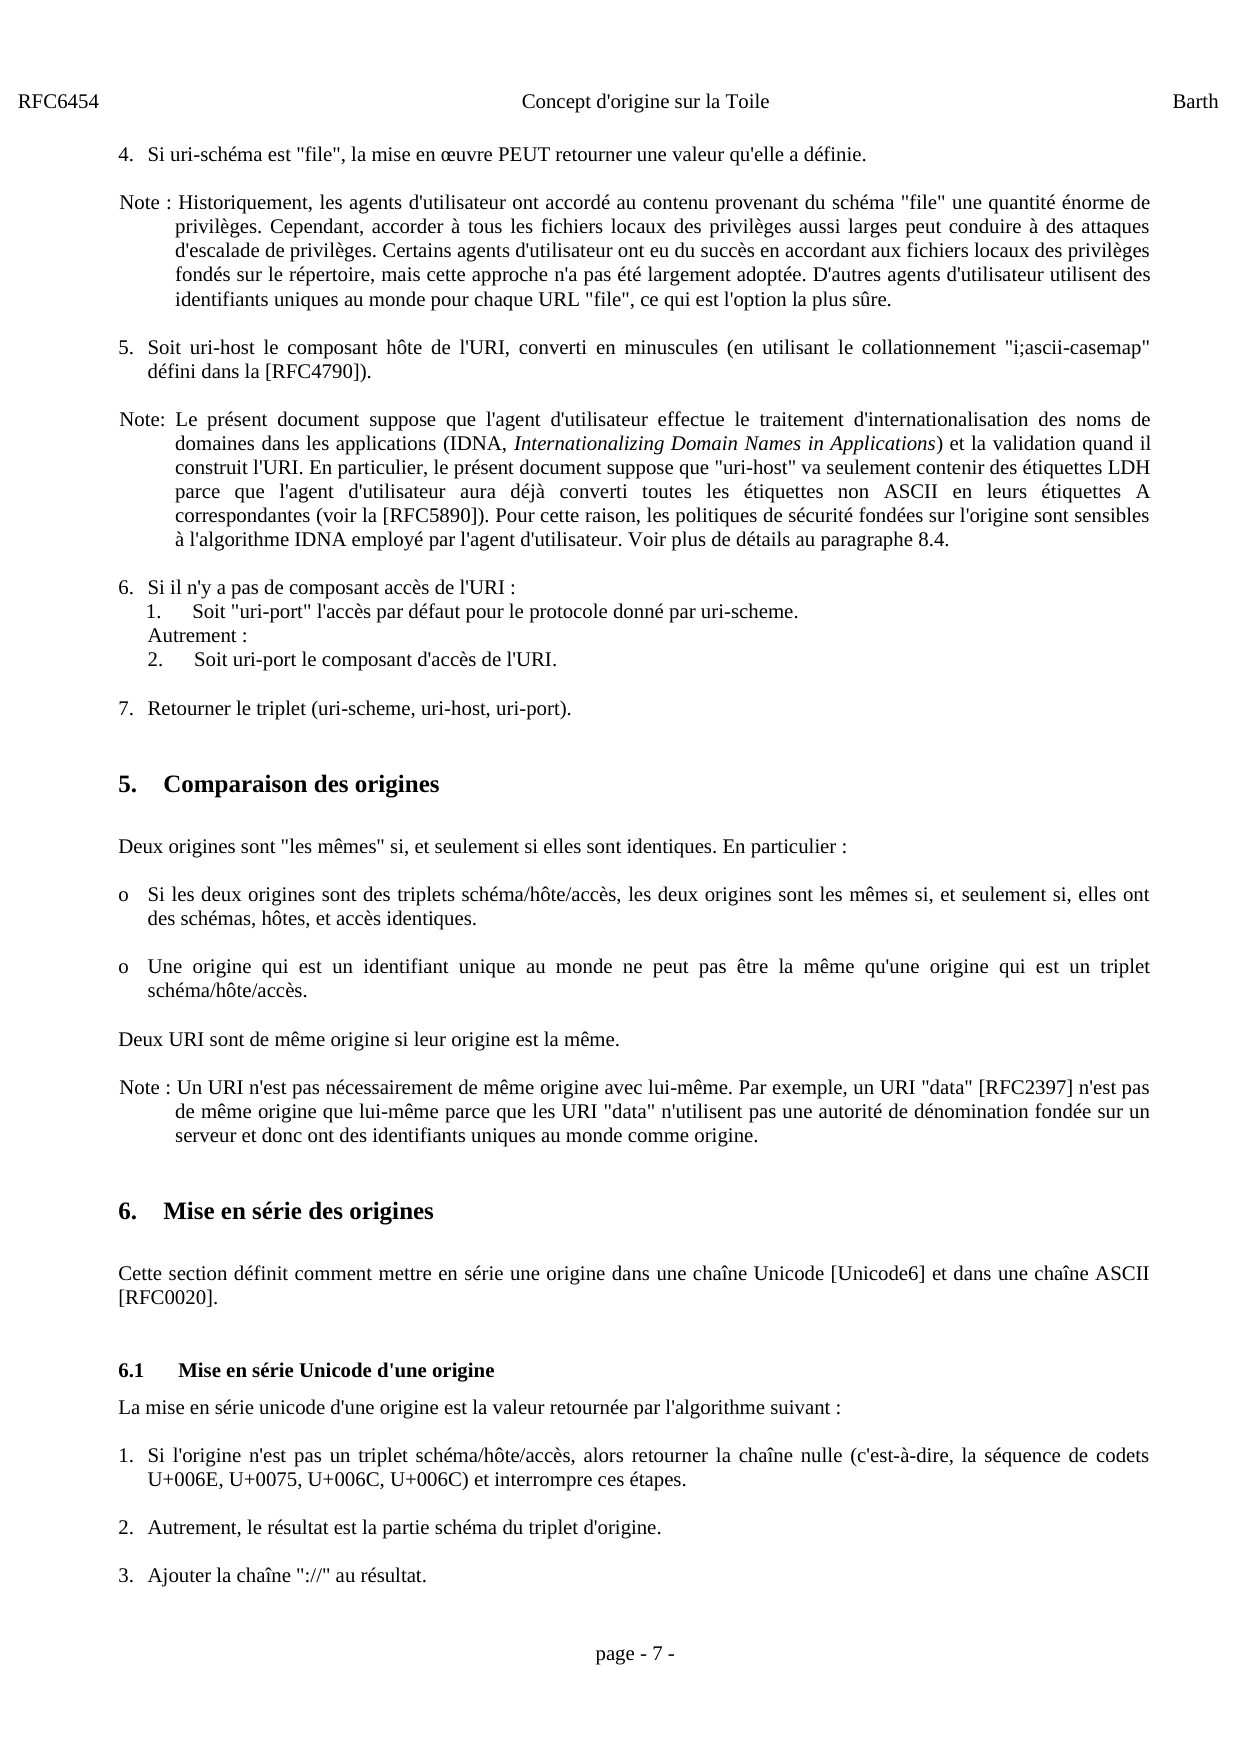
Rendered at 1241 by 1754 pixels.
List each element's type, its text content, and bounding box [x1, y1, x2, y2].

text 1. Soit "uri-port" l'accès par défaut pour le protocole donné par uri-scheme. [146, 599, 1152, 623]
text Deux origines sont "les mêmes" si, et seulement si elles sont identiques. En particulier : [118, 834, 1152, 858]
text 5. Soit uri-host le composant hôte de l'URI, converti en minuscules (en utilisant le collationnement "i;ascii-casemap" défini dans la [RFC4790]). [118, 334, 1152, 383]
subtitle 6. Mise en série des origines [118, 1196, 1152, 1224]
text 4. Si uri-schéma est "file", la mise en œuvre PEUT retourner une valeur qu'elle a définie. [118, 142, 1152, 166]
text Note: Le présent document suppose que l'agent d'utilisateur effectue le traitement d'internationalisation des noms de domaines dans les applications (IDNA, Internationalizing Domain Names in Applications) et la validation quand il construit l'URI. En particulier, le présent document suppose que "uri-host" va seulement contenir des étiquettes LDH parce que l'agent d'utilisateur aura déjà converti toutes les étiquettes non ASCII en leurs étiquettes A correspondantes (voir la [RFC5890]). Pour cette raison, les politiques de sécurité fondées sur l'origine sont sensibles à l'algorithme IDNA employé par l'agent d'utilisateur. Voir plus de détails au paragraphe 8.4. [119, 407, 1152, 551]
text Cette section définit comment mettre en série une origine dans une chaîne Unicode [Unicode6] et dans une chaîne ASCII [RFC0020]. [118, 1261, 1152, 1309]
text 6. Si il n'y a pas de composant accès de l'URI : [118, 575, 1152, 599]
text o Une origine qui est un identifiant unique au monde ne peut pas être la même qu'une origine qui est un triplet schéma/hôte/accès. [118, 954, 1152, 1002]
subtitle 5. Comparaison des origines [118, 769, 1152, 797]
text Deux URI sont de même origine si leur origine est la même. [118, 1026, 1152, 1051]
text o Si les deux origines sont des triplets schéma/hôte/accès, les deux origines sont les mêmes si, et seulement si, elles ont des schémas, hôtes, et accès identiques. [118, 882, 1152, 930]
text 3. Ajouter la chaîne "://" au résultat. [118, 1563, 1152, 1587]
text Note : Un URI n'est pas nécessairement de même origine avec lui-même. Par exemple, un URI "data" [RFC2397] n'est pas de même origine que lui-même parce que les URI "data" n'utilisent pas une autorité de dénomination fondée sur un serveur et donc ont des identifiants uniques au monde comme origine. [119, 1074, 1152, 1147]
text 2. Autrement, le résultat est la partie schéma du triplet d'origine. [118, 1515, 1152, 1539]
text La mise en série unicode d'une origine est la valeur retournée par l'algorithme suivant : [118, 1395, 1152, 1419]
text 1. Si l'origine n'est pas un triplet schéma/hôte/accès, alors retourner la chaîne nulle (c'est-à-dire, la séquence de codets U+006E, U+0075, U+006C, U+006C) et interrompre ces étapes. [118, 1443, 1152, 1491]
text 7. Retourner le triplet (uri-scheme, uri-host, uri-port). [118, 696, 1152, 719]
text 2. Soit uri-port le composant d'accès de l'URI. [147, 647, 1152, 671]
text Note : Historiquement, les agents d'utilisateur ont accordé au contenu provenant du schéma "file" une quantité énorme de privilèges. Cependant, accorder à tous les fichiers locaux des privilèges aussi larges peut conduire à des attaques d'escalade de privilèges. Certains agents d'utilisateur ont eu du succès en accordant aux fichiers locaux des privilèges fondés sur le répertoire, mais cette approche n'a pas été largement adoptée. D'autres agents d'utilisateur utilisent des identifiants uniques au monde pour chaque URL "file", ce qui est l'option la plus sûre. [119, 190, 1152, 311]
text Autrement : [147, 623, 1152, 647]
subtitle 6.1 Mise en série Unicode d'une origine [118, 1358, 1152, 1382]
